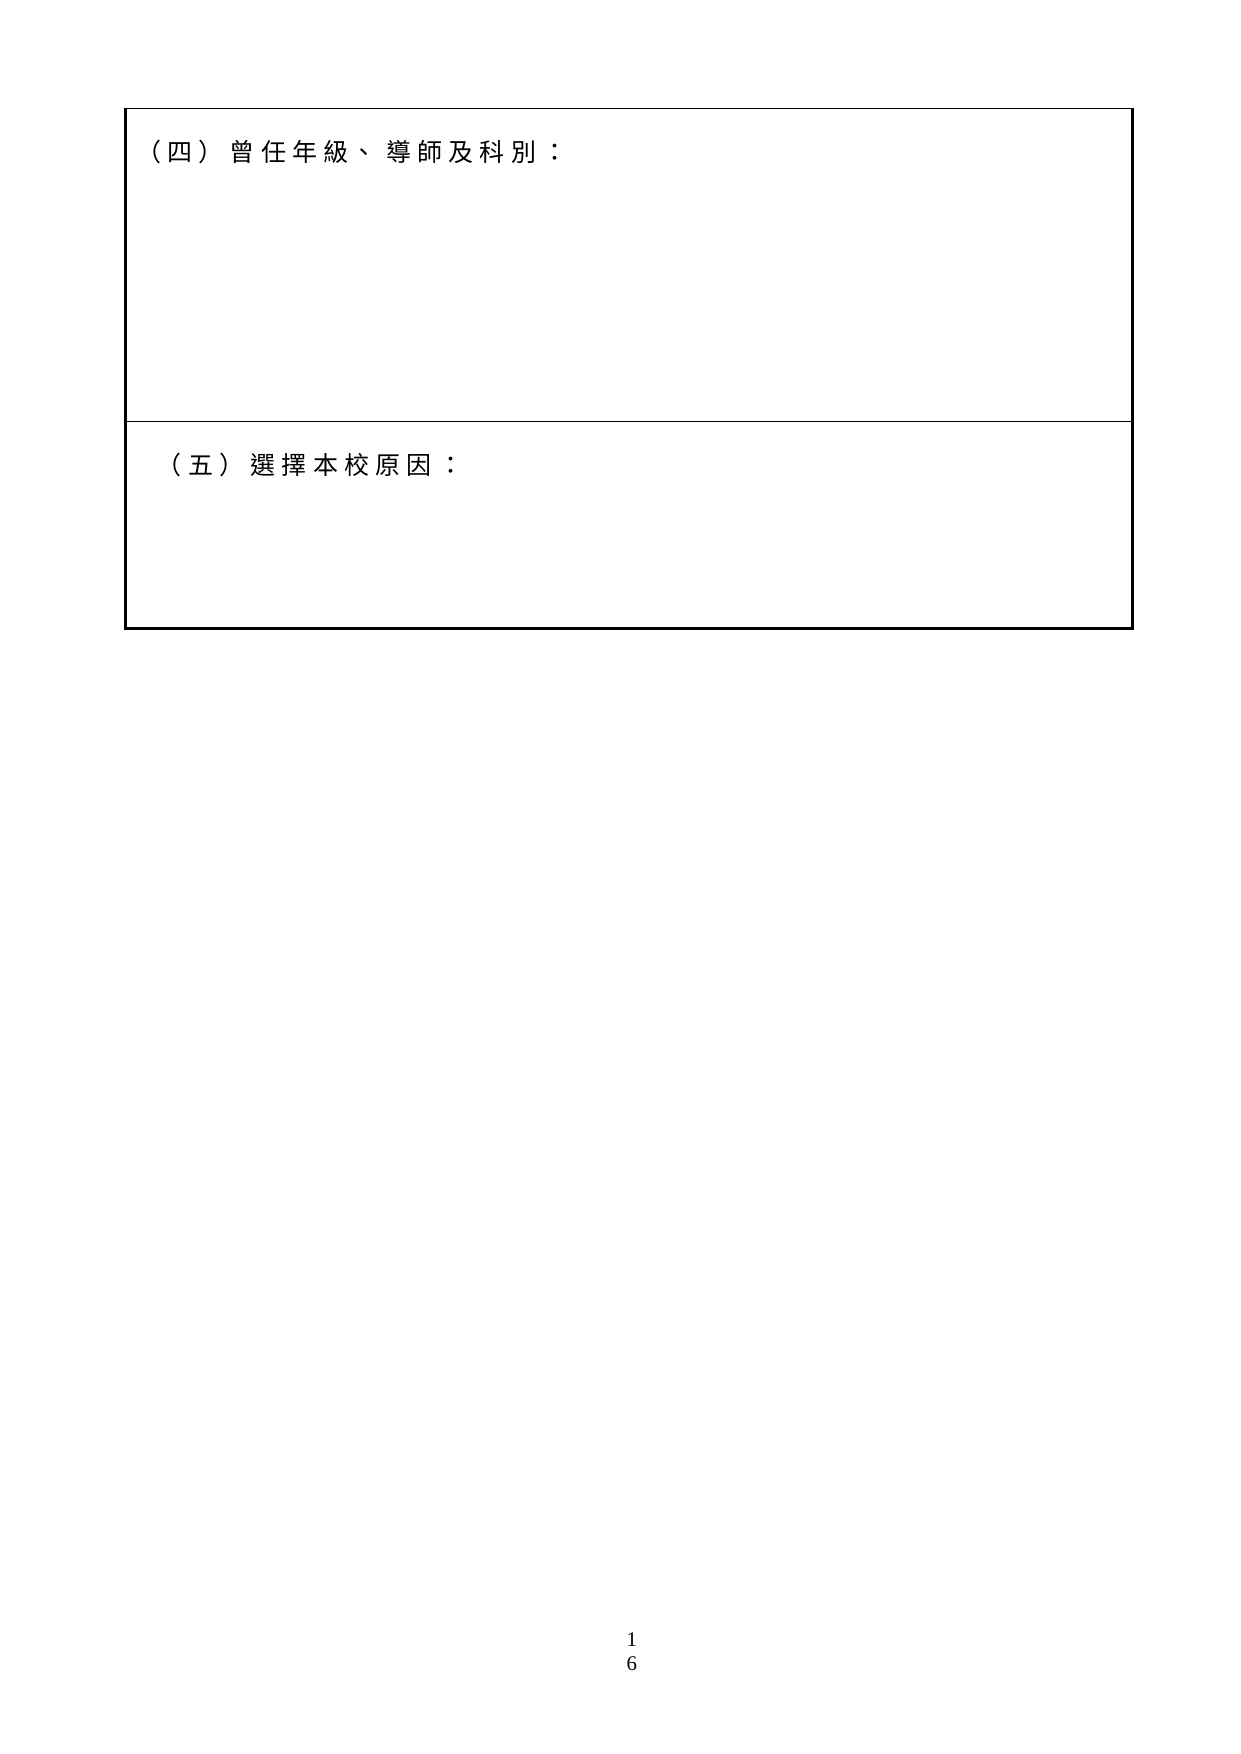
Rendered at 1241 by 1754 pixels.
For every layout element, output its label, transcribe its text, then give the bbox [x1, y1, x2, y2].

table_cell （四）曾任年級、導師及科別： [127, 109, 1131, 421]
table_cell （五）選擇本校原因： [127, 422, 1131, 627]
